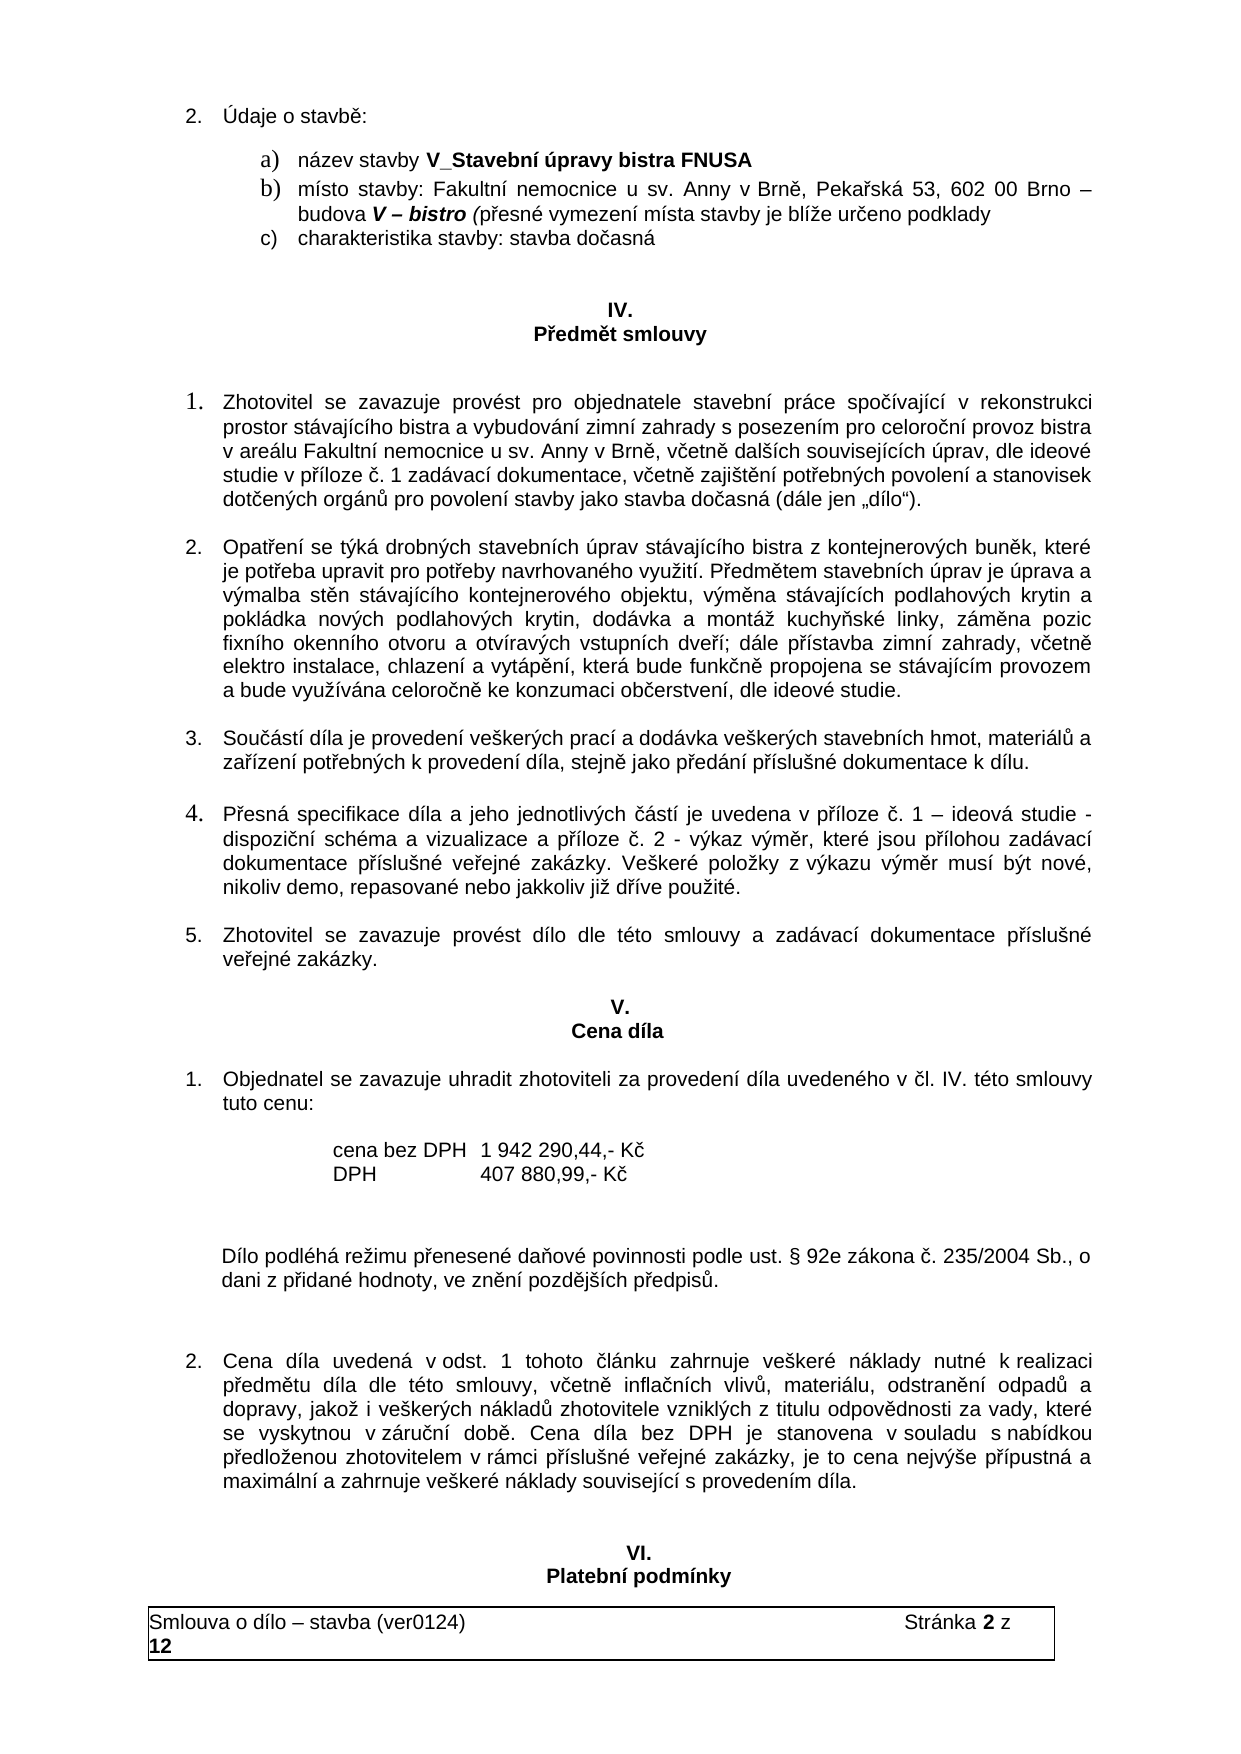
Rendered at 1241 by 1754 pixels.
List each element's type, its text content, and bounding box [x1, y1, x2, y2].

list Zhotovitel se zavazuje provést pro objednatele stavební práce spočívající v rekonstrukci prostor stávajícího bistra a vybudování zimní zahrady s posezením pro celoroční provoz bistra v areálu Fakultní nemocnice u sv. Anny v Brně, včetně dalších souvisejících úprav, dle ideové studie v příloze č. 1 zadávací dokumentace, včetně zajištění potřebných povolení a stanovisek dotčených orgánů pro povolení stavby jako stavba dočasná (dále jen „dílo“). [185, 386, 1093, 511]
list název stavby V_Stavební úpravy bistra FNUSA [260, 144, 1093, 173]
text Cena díla [148, 1018, 1093, 1042]
list Cena díla uvedená v odst. 1 tohoto článku zahrnuje veškeré náklady nutné k realizaci předmětu díla dle této smlouvy, včetně inflačních vlivů, materiálu, odstranění odpadů a dopravy, jakož i veškerých nákladů zhotovitele vzniklých z titulu odpovědnosti za vady, které se vyskytnou v záruční době. Cena díla bez DPH je stanovena v souladu s nabídkou předloženou zhotovitelem v rámci příslušné veřejné zakázky, je to cena nejvýše přípustná a maximální a zahrnuje veškeré náklady související s provedením díla. [185, 1349, 1093, 1492]
list Přesná specifikace díla a jeho jednotlivých částí je uvedena v příloze č. 1 – ideová studie - dispoziční schéma a vizualizace a příloze č. 2 - výkaz výměr, které jsou přílohou zadávací dokumentace příslušné veřejné zakázky. Veškeré položky z výkazu výměr musí být nové, nikoliv demo, repasované nebo jakkoliv již dříve použité. [185, 798, 1093, 899]
list Zhotovitel se zavazuje provést dílo dle této smlouvy a zadávací dokumentace příslušné veřejné zakázky. [185, 923, 1093, 971]
list Součástí díla je provedení veškerých prací a dodávka veškerých stavebních hmot, materiálů a zařízení potřebných k provedení díla, stejně jako předání příslušné dokumentace k dílu. [185, 726, 1093, 774]
text IV. [148, 297, 1093, 321]
list místo stavby: Fakultní nemocnice u sv. Anny v Brně, Pekařská 53, 602 00 Brno – budova V – bistro (přesné vymezení místa stavby je blíže určeno podklady [260, 173, 1093, 226]
text DPH 407 880,99,- Kč [185, 1162, 1093, 1186]
text Platební podmínky [185, 1564, 1093, 1588]
text cena bez DPH 1 942 290,44,- Kč [185, 1138, 1093, 1162]
text Dílo podléhá režimu přenesené daňové povinnosti podle ust. § 92e zákona č. 235/2004 Sb., o dani z přidané hodnoty, ve znění pozdějších předpisů. [221, 1243, 1093, 1291]
list Objednatel se zavazuje uhradit zhotoviteli za provedení díla uvedeného v čl. IV. této smlouvy tuto cenu: [185, 1066, 1093, 1114]
text V. [148, 994, 1093, 1018]
text VI. [185, 1540, 1093, 1564]
subtitle Předmět smlouvy [148, 321, 1093, 345]
list Opatření se týká drobných stavebních úprav stávajícího bistra z kontejnerových buněk, které je potřeba upravit pro potřeby navrhovaného využití. Předmětem stavebních úprav je úprava a výmalba stěn stávajícího kontejnerového objektu, výměna stávajících podlahových krytin a pokládka nových podlahových krytin, dodávka a montáž kuchyňské linky, záměna pozic fixního okenního otvoru a otvíravých vstupních dveří; dále přístavba zimní zahrady, včetně elektro instalace, chlazení a vytápění, která bude funkčně propojena se stávajícím provozem a bude využívána celoročně ke konzumaci občerstvení, dle ideové studie. [185, 534, 1093, 702]
list Údaje o stavbě: [185, 103, 1093, 127]
list charakteristika stavby: stavba dočasná [260, 226, 1093, 249]
